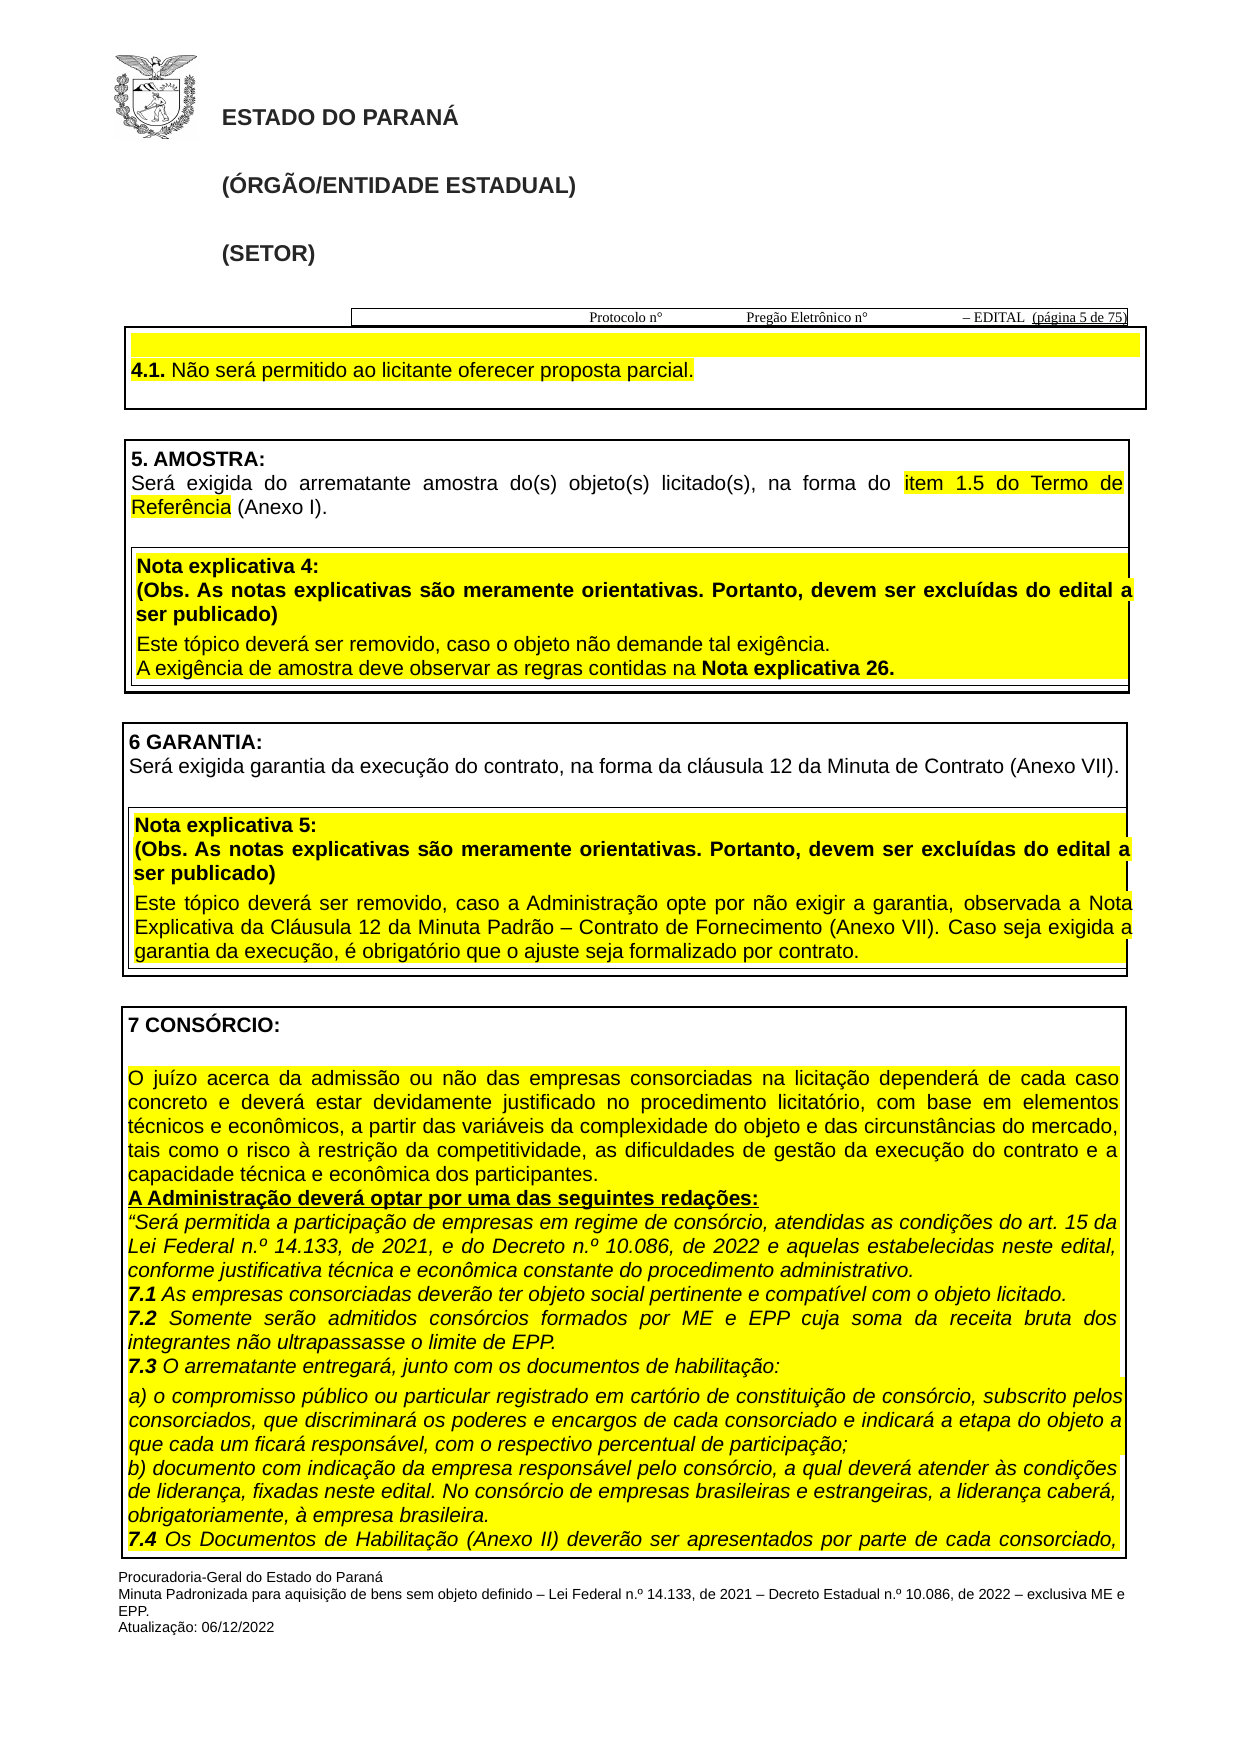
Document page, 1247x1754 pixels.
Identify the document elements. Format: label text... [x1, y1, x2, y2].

table_header Nota explicativa 4: (Obs. As notas explicativas são meramente orientativas. Portanto, devem ser excluídas do edital a ser publicado) Este tópico deverá ser removido, caso o objeto não demande tal exigência. A exigência de amostra deve observar as regras contidas na Nota explicativa 26. [132, 548, 1128, 685]
picture [113, 54, 199, 140]
table_header 5. AMOSTRA: Será exigida do arrematante amostra do(s) objeto(s) licitado(s), na forma do item 1.5 do Termo de Referência (Anexo I). [126, 441, 1128, 691]
table_header 7 CONSÓRCIO: O juízo acerca da admissão ou não das empresas consorciadas na licitação dependerá de cada caso concreto e deverá estar devidamente justificado no procedimento licitatório, com base em elementos técnicos e econômicos, a partir das variáveis da complexidade do objeto e das circunstâncias do mercado, tais como o risco à restrição da competitividade, as dificuldades de gestão da execução do contrato e a capacidade técnica e econômica dos participantes. A Administração deverá optar por uma das seguintes redações: “Será permitida a participação de empresas em regime de consórcio, atendidas as condições do art. 15 da Lei Federal n.º 14.133, de 2021, e do Decreto n.º 10.086, de 2022 e aquelas estabelecidas neste edital, conforme justificativa técnica e econômica constante do procedimento administrativo. 7.1 As empresas consorciadas deverão ter objeto social pertinente e compatível com o objeto licitado. 7.2 Somente serão admitidos consórcios formados por ME e EPP cuja soma da receita bruta dos integrantes não ultrapassasse o limite de EPP. 7.3 O arrematante entregará, junto com os documentos de habilitação: a) o compromisso público ou particular registrado em cartório de constituição de consórcio, subscrito pelos consorciados, que discriminará os poderes e encargos de cada consorciado e indicará a etapa do objeto a que cada um ficará responsável, com o respectivo percentual de participação; b) documento com indicação da empresa responsável pelo consórcio, a qual deverá atender às condições de liderança, fixadas neste edital. No consórcio de empresas brasileiras e estrangeiras, a liderança caberá, obrigatoriamente, à empresa brasileira. 7.4 Os Documentos de Habilitação (Anexo II) deverão ser apresentados por parte de cada consorciado, [123, 1008, 1125, 1557]
table_header Nota explicativa 5: (Obs. As notas explicativas são meramente orientativas. Portanto, devem ser excluídas do edital a ser publicado) Este tópico deverá ser removido, caso a Administração opte por não exigir a garantia, observada a Nota Explicativa da Cláusula 12 da Minuta Padrão – Contrato de Fornecimento (Anexo VII). Caso seja exigida a garantia da execução, é obrigatório que o ajuste seja formalizado por contrato. [129, 808, 1126, 968]
table_header 6 GARANTIA: Será exigida garantia da execução do contrato, na forma da cláusula 12 da Minuta de Contrato (Anexo VII). [124, 724, 1126, 975]
table_header 4.1. Não será permitido ao licitante oferecer proposta parcial. [126, 328, 1145, 408]
